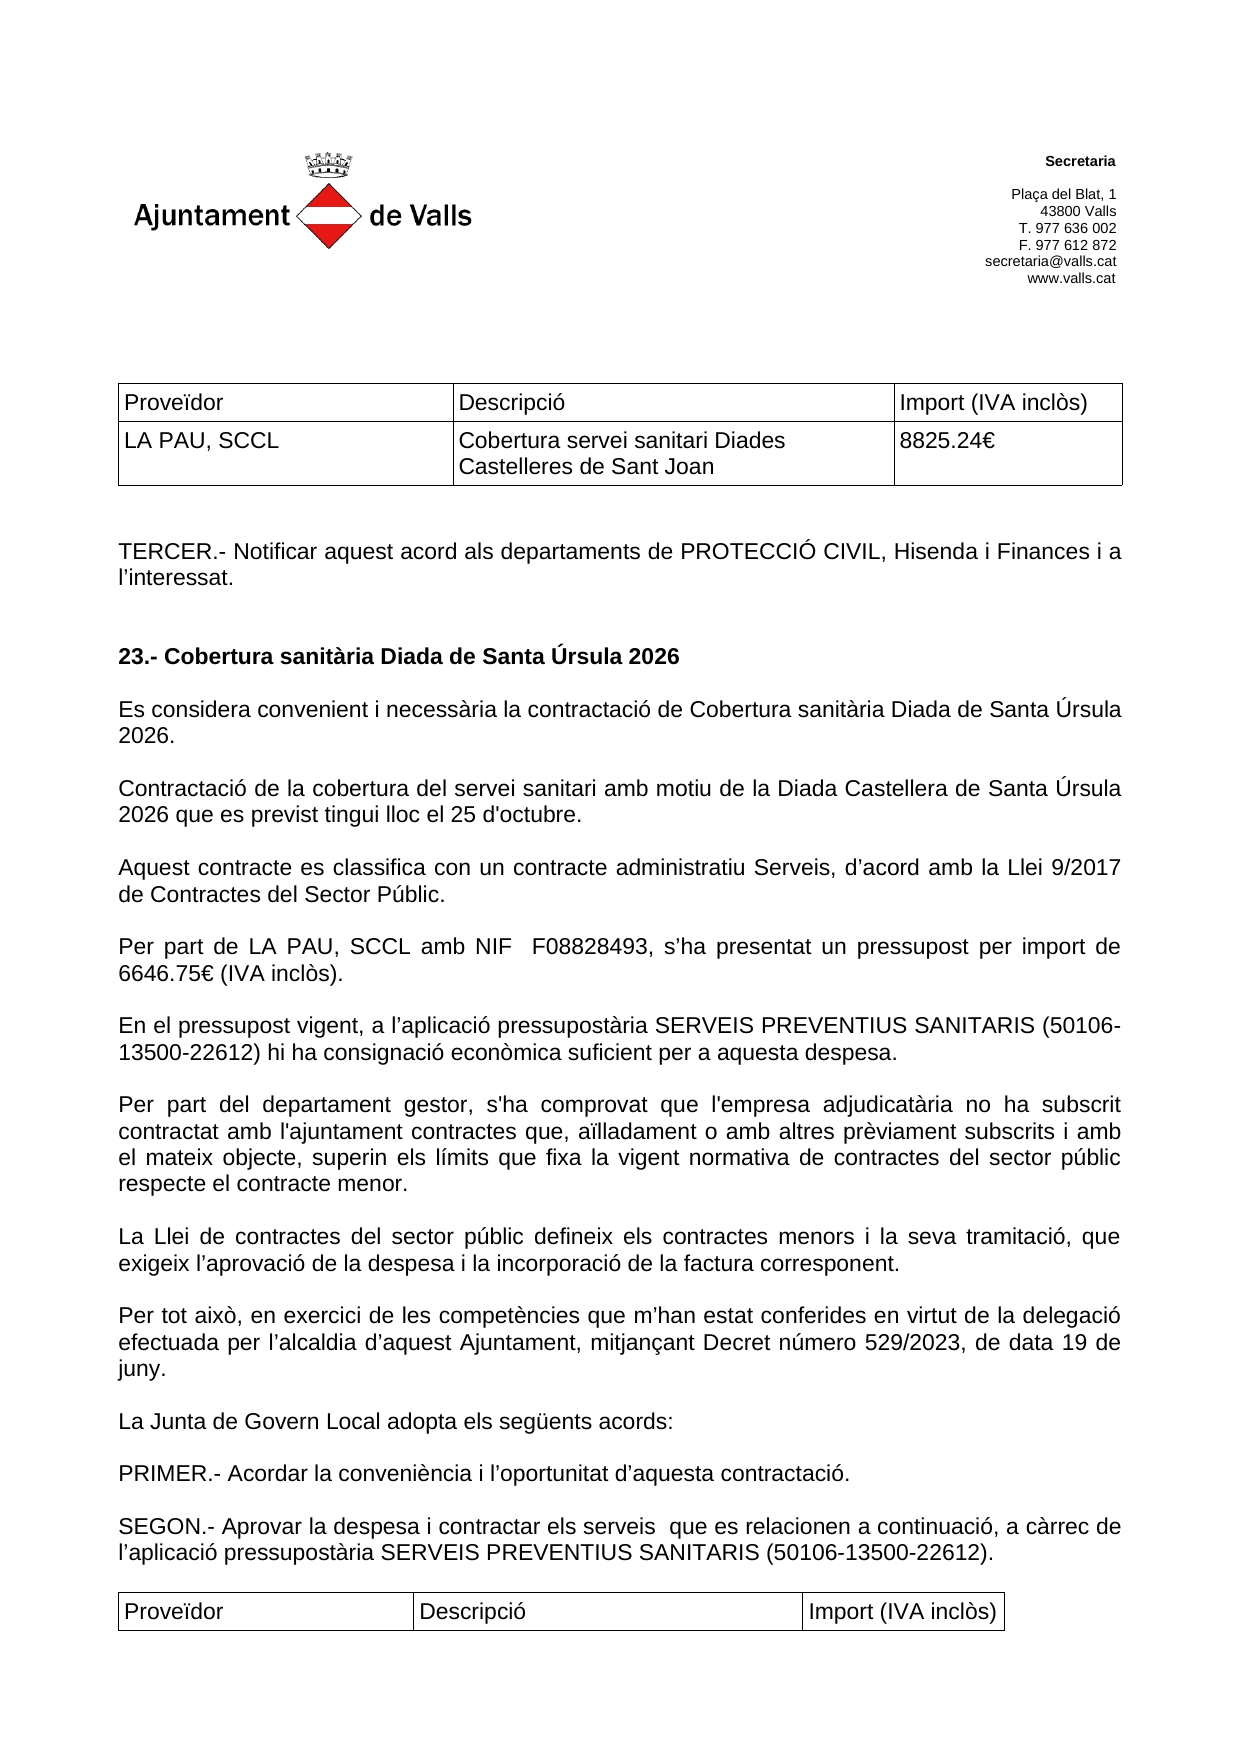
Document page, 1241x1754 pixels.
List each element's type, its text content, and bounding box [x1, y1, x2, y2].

table_cell 8825.24€ [895, 422, 1122, 485]
table_header Descripció [454, 384, 894, 421]
text 23.- Cobertura sanitària Diada de Santa Úrsula 2026 [118, 643, 1122, 670]
text En el pressupost vigent, a l’aplicació pressupostària SERVEIS PREVENTIUS SANITARIS (50106-13500-22612) hi ha consignació econòmica suficient per a aquesta despesa. [118, 1012, 1122, 1065]
text La Junta de Govern Local adopta els següents acords: [118, 1408, 1122, 1434]
text Per part del departament gestor, s'ha comprovat que l'empresa adjudicatària no ha subscrit contractat amb l'ajuntament contractes que, aïlladament o amb altres prèviament subscrits i amb el mateix objecte, superin els límits que fixa la vigent normativa de contractes del sector públic respecte el contracte menor. [118, 1091, 1122, 1197]
text La Llei de contractes del sector públic defineix els contractes menors i la seva tramitació, que exigeix l’aprovació de la despesa i la incorporació de la factura corresponent. [118, 1223, 1122, 1276]
table_cell LA PAU, SCCL [119, 422, 453, 485]
text Contractació de la cobertura del servei sanitari amb motiu de la Diada Castellera de Santa Úrsula 2026 que es previst tingui lloc el 25 d'octubre. [118, 775, 1122, 828]
text Per tot això, en exercici de les competències que m’han estat conferides en virtut de la delegació efectuada per l’alcaldia d’aquest Ajuntament, mitjançant Decret número 529/2023, de data 19 de juny. [118, 1302, 1122, 1381]
text PRIMER.- Acordar la conveniència i l’oportunitat d’aquesta contractació. [118, 1460, 1122, 1487]
table_header Descripció [414, 1593, 802, 1630]
text TERCER.- Notificar aquest acord als departaments de PROTECCIÓ CIVIL, Hisenda i Finances i a l’interessat. [118, 538, 1122, 591]
table_header Proveïdor [119, 1593, 413, 1630]
text Per part de LA PAU, SCCL amb NIF F08828493, s’ha presentat un pressupost per import de 6646.75€ (IVA inclòs). [118, 933, 1122, 986]
text Es considera convenient i necessària la contractació de Cobertura sanitària Diada de Santa Úrsula 2026. [118, 696, 1122, 749]
text Aquest contracte es classifica con un contracte administratiu Serveis, d’acord amb la Llei 9/2017 de Contractes del Sector Públic. [118, 854, 1122, 907]
table_header Proveïdor [119, 384, 453, 421]
table_cell Cobertura servei sanitari Diades Castelleres de Sant Joan [454, 422, 894, 485]
table_header Import (IVA inclòs) [803, 1593, 1004, 1630]
table_header Import (IVA inclòs) [895, 384, 1122, 421]
text SEGON.- Aprovar la despesa i contractar els serveis que es relacionen a continuació, a càrrec de l’aplicació pressupostària SERVEIS PREVENTIUS SANITARIS (50106-13500-22612). [118, 1513, 1122, 1566]
picture [123, 152, 485, 249]
